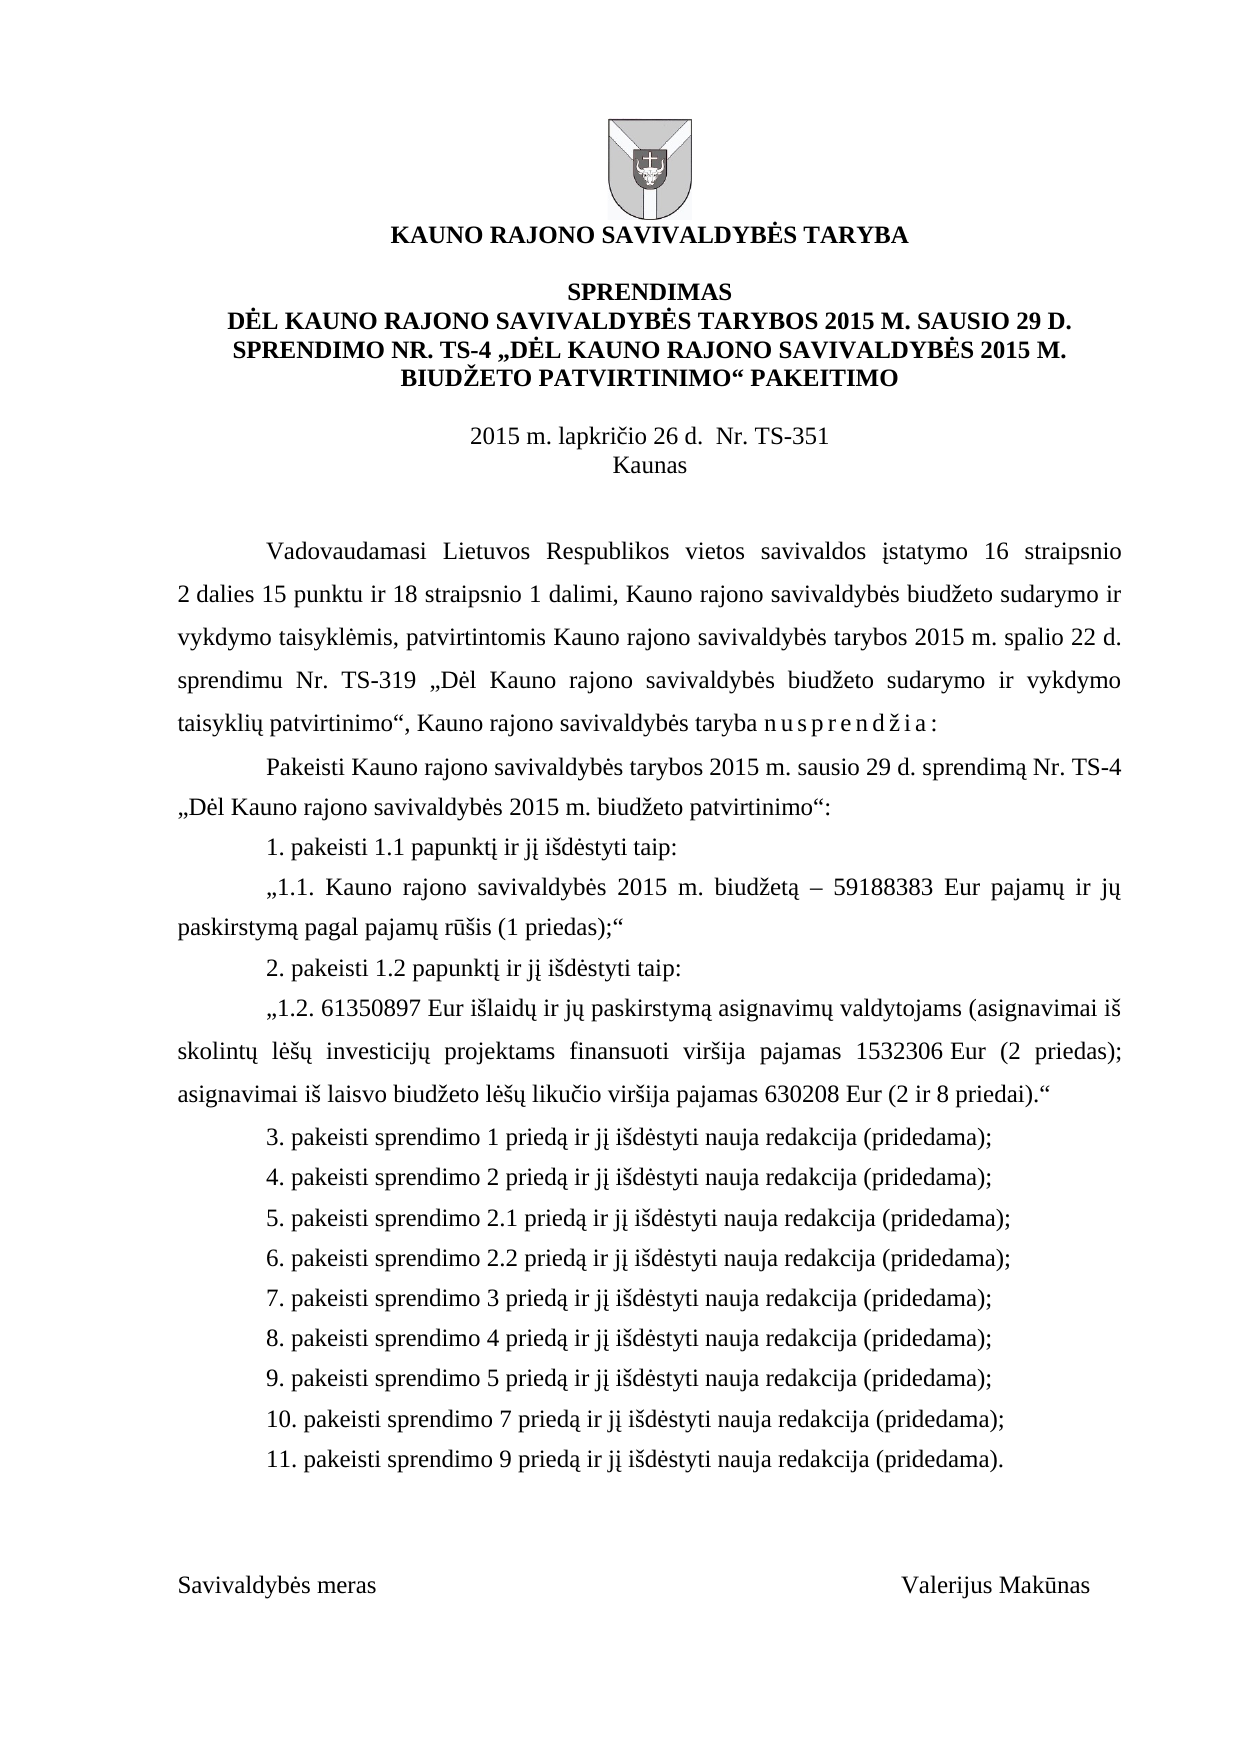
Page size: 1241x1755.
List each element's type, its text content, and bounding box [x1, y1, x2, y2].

text SPRENDIMAS [177, 277, 1122, 306]
text 5. pakeisti sprendimo 2.1 priedą ir jį išdėstyti nauja redakcija (pridedama); [177, 1203, 1122, 1231]
text Pakeisti Kauno rajono savivaldybės tarybos 2015 m. sausio 29 d. sprendimą Nr. TS-4 „Dėl Kauno rajono savivaldybės 2015 m. biudžeto patvirtinimo“: [177, 752, 1122, 821]
text 8. pakeisti sprendimo 4 priedą ir jį išdėstyti nauja redakcija (pridedama); [177, 1323, 1122, 1352]
text 11. pakeisti sprendimo 9 priedą ir jį išdėstyti nauja redakcija (pridedama). [177, 1444, 1122, 1473]
text 1. pakeisti 1.1 papunktį ir jį išdėstyti taip: [177, 832, 1122, 861]
text 2015 m. lapkričio 26 d. Nr. TS-351 [177, 421, 1122, 450]
text „1.1. Kauno rajono savivaldybės 2015 m. biudžetą – 59188383 Eur pajamų ir jų paskirstymą pagal pajamų rūšis (1 priedas);“ [177, 872, 1122, 941]
text „1.2. 61350897 Eur išlaidų ir jų paskirstymą asignavimų valdytojams (asignavimai iš skolintų lėšų investicijų projektams finansuoti viršija pajamas 1532306 Eur (2 priedas); asignavimai iš laisvo biudžeto lėšų likučio viršija pajamas 630208 Eur (2 ir 8 priedai).“ [177, 993, 1122, 1108]
text 10. pakeisti sprendimo 7 priedą ir jį išdėstyti nauja redakcija (pridedama); [177, 1404, 1122, 1432]
text 7. pakeisti sprendimo 3 priedą ir jį išdėstyti nauja redakcija (pridedama); [177, 1283, 1122, 1312]
text 3. pakeisti sprendimo 1 priedą ir jį išdėstyti nauja redakcija (pridedama); [177, 1122, 1122, 1151]
text Kaunas [177, 450, 1122, 478]
text 9. pakeisti sprendimo 5 priedą ir jį išdėstyti nauja redakcija (pridedama); [177, 1363, 1122, 1392]
text 2. pakeisti 1.2 papunktį ir jį išdėstyti taip: [177, 953, 1122, 981]
text 6. pakeisti sprendimo 2.2 priedą ir jį išdėstyti nauja redakcija (pridedama); [177, 1243, 1122, 1272]
text Savivaldybės meras Valerijus Makūnas [177, 1570, 1122, 1599]
text DĖL KAUNO RAJONO SAVIVALDYBĖS TARYBOS 2015 M. SAUSIO 29 D. SPRENDIMO NR. TS-4 „DĖL KAUNO RAJONO SAVIVALDYBĖS 2015 M. BIUDŽETO PATVIRTINIMO“ PAKEITIMO [177, 306, 1122, 392]
text KAUNO RAJONO SAVIVALDYBĖS TARYBA [177, 220, 1122, 248]
text 4. pakeisti sprendimo 2 priedą ir jį išdėstyti nauja redakcija (pridedama); [177, 1162, 1122, 1191]
text Vadovaudamasi Lietuvos Respublikos vietos savivaldos įstatymo 16 straipsnio 2 dalies 15 punktu ir 18 straipsnio 1 dalimi, Kauno rajono savivaldybės biudžeto sudarymo ir vykdymo taisyklėmis, patvirtintomis Kauno rajono savivaldybės tarybos 2015 m. spalio 22 d. sprendimu Nr. TS-319 „Dėl Kauno rajono savivaldybės biudžeto sudarymo ir vykdymo taisyklių patvirtinimo“, Kauno rajono savivaldybės taryba nusprendžia: [177, 536, 1122, 737]
